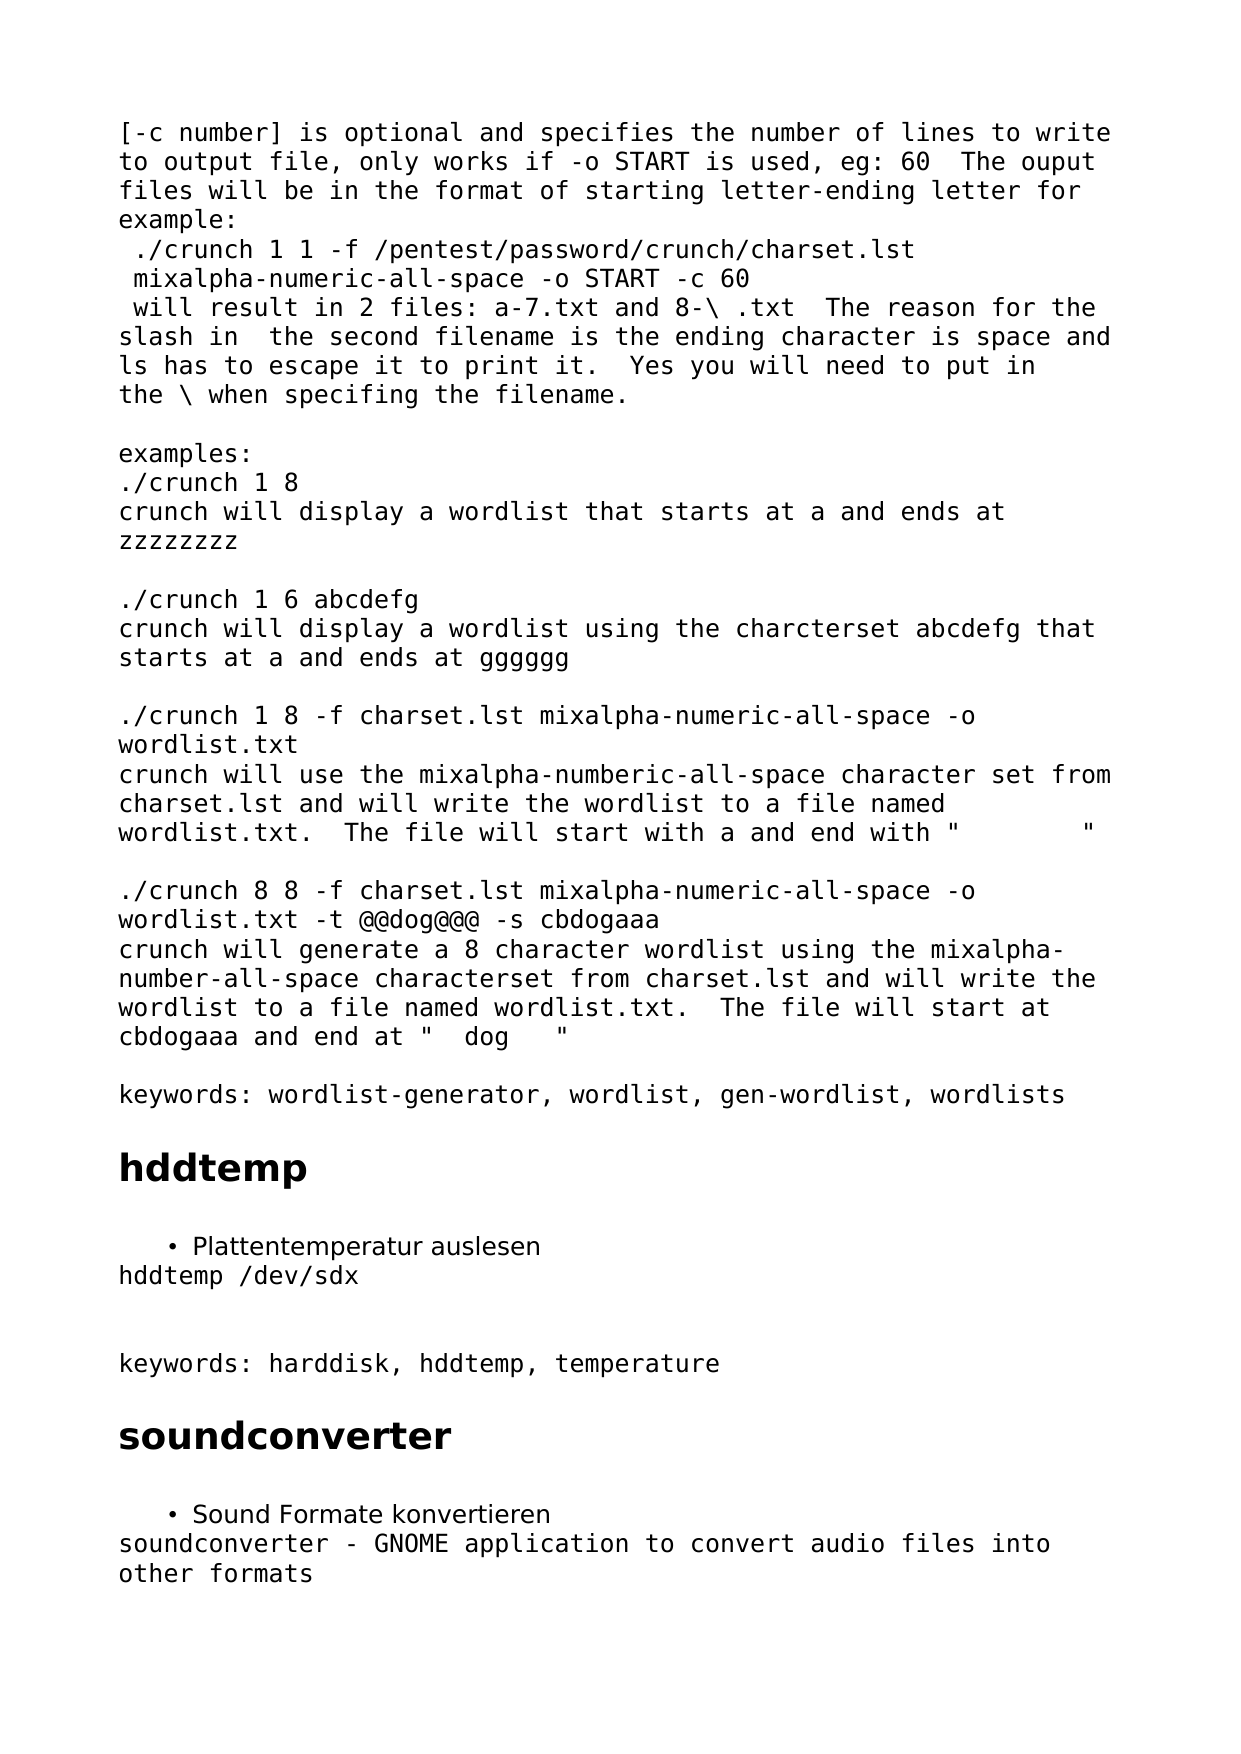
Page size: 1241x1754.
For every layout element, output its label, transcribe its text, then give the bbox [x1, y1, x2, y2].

subtitle hddtemp [118, 1147, 1122, 1190]
list Plattentemperatur auslesen [177, 1232, 1122, 1261]
text [-c number] is optional and specifies the number of lines to write to output file, only works if -o START is used, eg: 60 The ouput files will be in the format of starting letter-ending letter for example: ./crunch 1 1 -f /pentest/password/crunch/charset.lst mixalpha-numeric-all-space -o START -c 60 will result in 2 files: a-7.txt and 8-\ .txt The reason for the slash in the second filename is the ending character is space and ls has to escape it to print it. Yes you will need to put in the \ when specifing the filename. examples: ./crunch 1 8 crunch will display a wordlist that starts at a and ends at zzzzzzzz ./crunch 1 6 abcdefg crunch will display a wordlist using the charcterset abcdefg that starts at a and ends at gggggg ./crunch 1 8 -f charset.lst mixalpha-numeric-all-space -o wordlist.txt crunch will use the mixalpha-numberic-all-space character set from charset.lst and will write the wordlist to a file named wordlist.txt. The file will start with a and end with " " ./crunch 8 8 -f charset.lst mixalpha-numeric-all-space -o wordlist.txt -t @@dog@@@ -s cbdogaaa crunch will generate a 8 character wordlist using the mixalpha-number-all-space characterset from charset.lst and will write the wordlist to a file named wordlist.txt. The file will start at cbdogaaa and end at " dog " keywords: wordlist-generator, wordlist, gen-wordlist, wordlists [118, 118, 1122, 1110]
text hddtemp /dev/sdx keywords: harddisk, hddtemp, temperature [118, 1261, 1122, 1378]
subtitle soundconverter [118, 1415, 1122, 1458]
text soundconverter - GNOME application to convert audio files into other formats [118, 1529, 1122, 1617]
list Sound Formate konvertieren [177, 1500, 1122, 1529]
